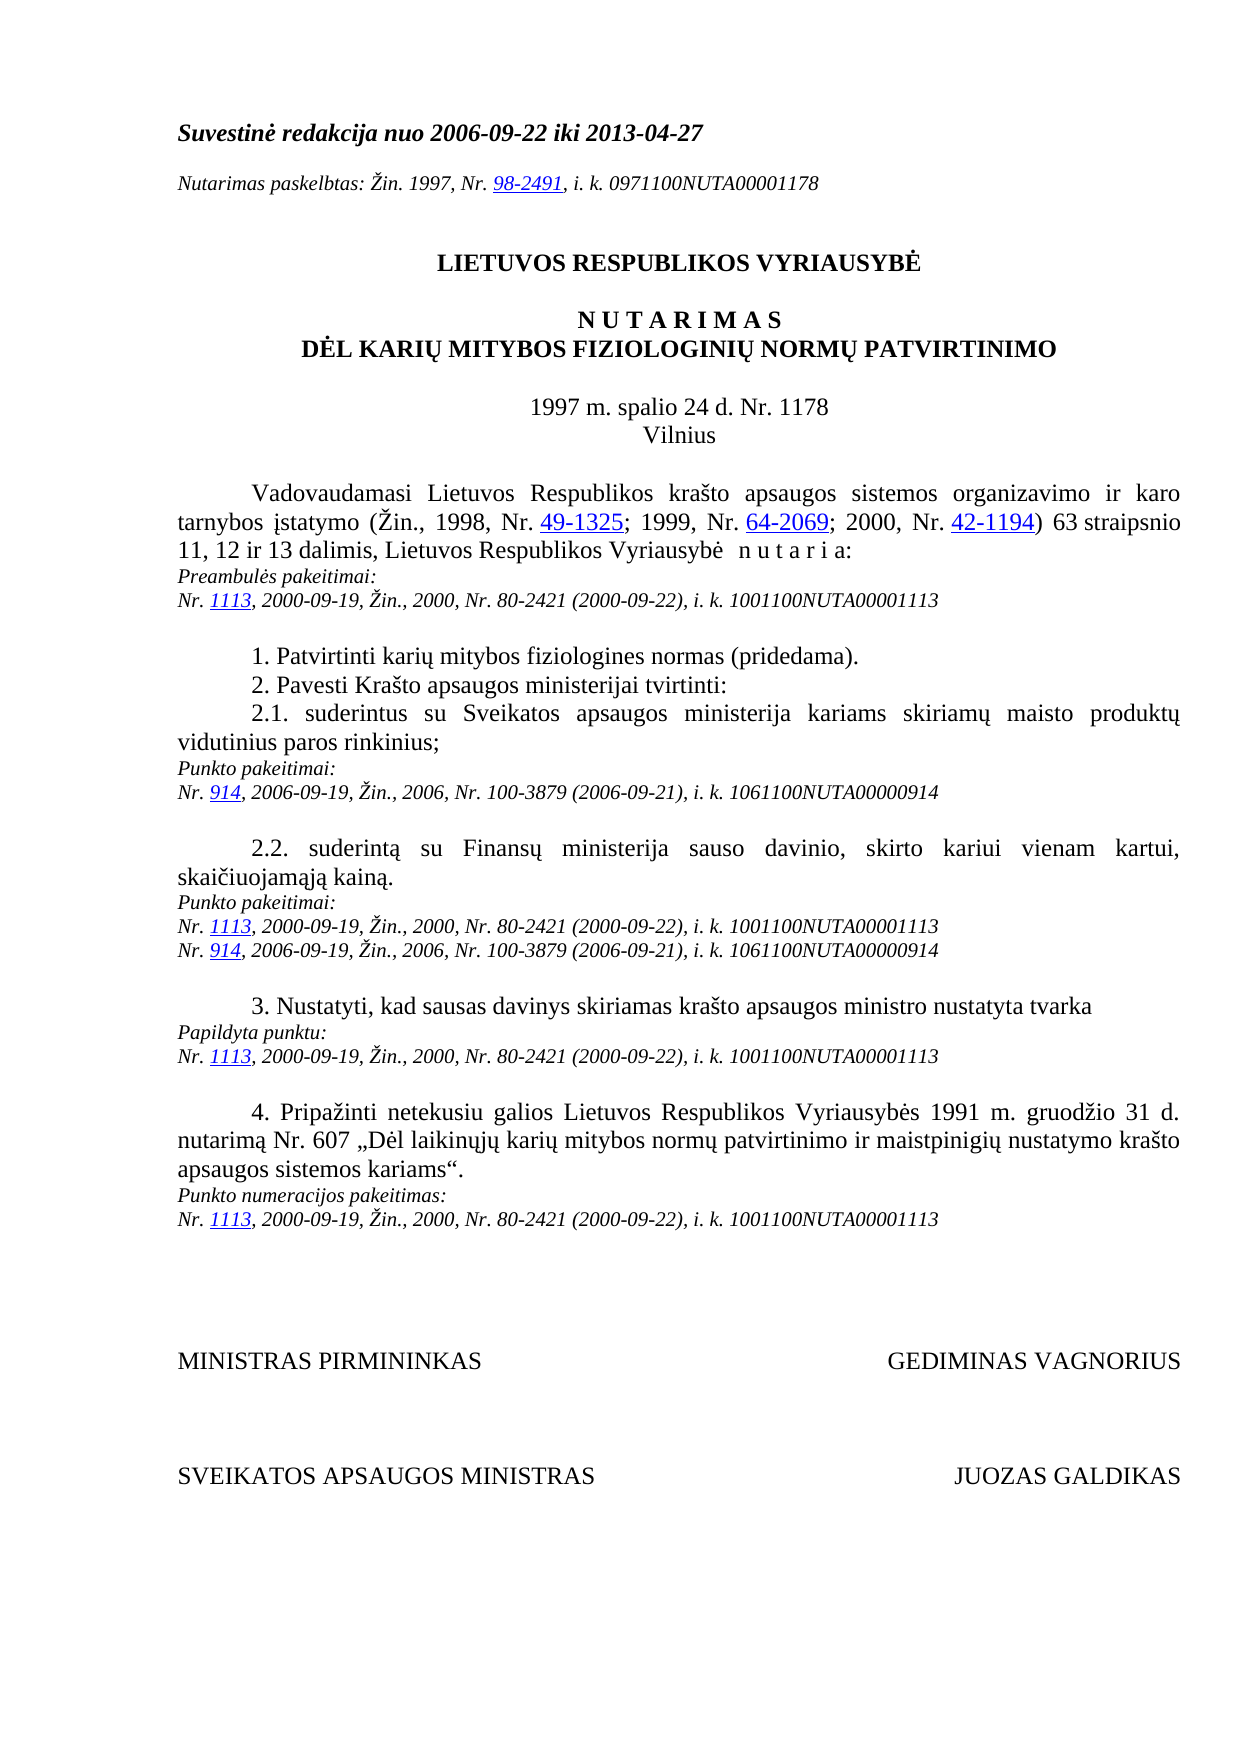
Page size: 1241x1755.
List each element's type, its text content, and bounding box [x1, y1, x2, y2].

text 2.1. suderintus su Sveikatos apsaugos ministerija kariams skiriamų maisto produktų vidutinius paros rinkinius; [177, 698, 1181, 756]
text Punkto pakeitimai: [177, 890, 1181, 914]
text Nr. 914, 2006-09-19, Žin., 2006, Nr. 100-3879 (2006-09-21), i. k. 1061100NUTA00000914 [177, 780, 1181, 804]
text 3. Nustatyti, kad sausas davinys skiriamas krašto apsaugos ministro nustatyta tvarka [177, 991, 1181, 1020]
text Nr. 1113, 2000-09-19, Žin., 2000, Nr. 80-2421 (2000-09-22), i. k. 1001100NUTA00001113 [177, 914, 1181, 938]
text Vadovaudamasi Lietuvos Respublikos krašto apsaugos sistemos organizavimo ir karo tarnybos įstatymo (Žin., 1998, Nr. 49-1325; 1999, Nr. 64-2069; 2000, Nr. 42-1194) 63 straipsnio 11, 12 ir 13 dalimis, Lietuvos Respublikos Vyriausybė nutaria: [177, 478, 1181, 564]
text Nutarimas paskelbtas: Žin. 1997, Nr. 98-2491, i. k. 0971100NUTA00001178 [177, 171, 1181, 195]
text Preambulės pakeitimai: [177, 564, 1181, 588]
text LIETUVOS RESPUBLIKOS VYRIAUSYBĖ [177, 248, 1181, 277]
text Suvestinė redakcija nuo 2006-09-22 iki 2013-04-27 [177, 118, 1181, 147]
text Vilnius [177, 420, 1181, 449]
text Nr. 1113, 2000-09-19, Žin., 2000, Nr. 80-2421 (2000-09-22), i. k. 1001100NUTA00001113 [177, 1044, 1181, 1068]
text Punkto numeracijos pakeitimas: [177, 1183, 1181, 1207]
text Sveikatos apsaugos ministras Juozas Galdikas [177, 1461, 1181, 1490]
text N U T A R I M A S [177, 305, 1181, 334]
text DĖL KARIŲ MITYBOS FIZIOLOGINIŲ NORMŲ PATVIRTINIMO [177, 334, 1181, 363]
text 1997 m. spalio 24 d. Nr. 1178 [177, 392, 1181, 420]
text Ministras Pirmininkas Gediminas Vagnorius [177, 1346, 1181, 1375]
text 2.2. suderintą su Finansų ministerija sauso davinio, skirto kariui vienam kartui, skaičiuojamąją kainą. [177, 833, 1181, 890]
text Nr. 1113, 2000-09-19, Žin., 2000, Nr. 80-2421 (2000-09-22), i. k. 1001100NUTA00001113 [177, 1207, 1181, 1231]
text Punkto pakeitimai: [177, 756, 1181, 780]
text Papildyta punktu: [177, 1020, 1181, 1044]
text 1. Patvirtinti karių mitybos fiziologines normas (pridedama). [177, 641, 1181, 670]
text 2. Pavesti Krašto apsaugos ministerijai tvirtinti: [177, 670, 1181, 698]
text Nr. 914, 2006-09-19, Žin., 2006, Nr. 100-3879 (2006-09-21), i. k. 1061100NUTA00000914 [177, 938, 1181, 962]
text 4. Pripažinti netekusiu galios Lietuvos Respublikos Vyriausybės 1991 m. gruodžio 31 d. nutarimą Nr. 607 „Dėl laikinųjų karių mitybos normų patvirtinimo ir maistpinigių nustatymo krašto apsaugos sistemos kariams“. [177, 1097, 1181, 1183]
text Nr. 1113, 2000-09-19, Žin., 2000, Nr. 80-2421 (2000-09-22), i. k. 1001100NUTA00001113 [177, 588, 1181, 612]
